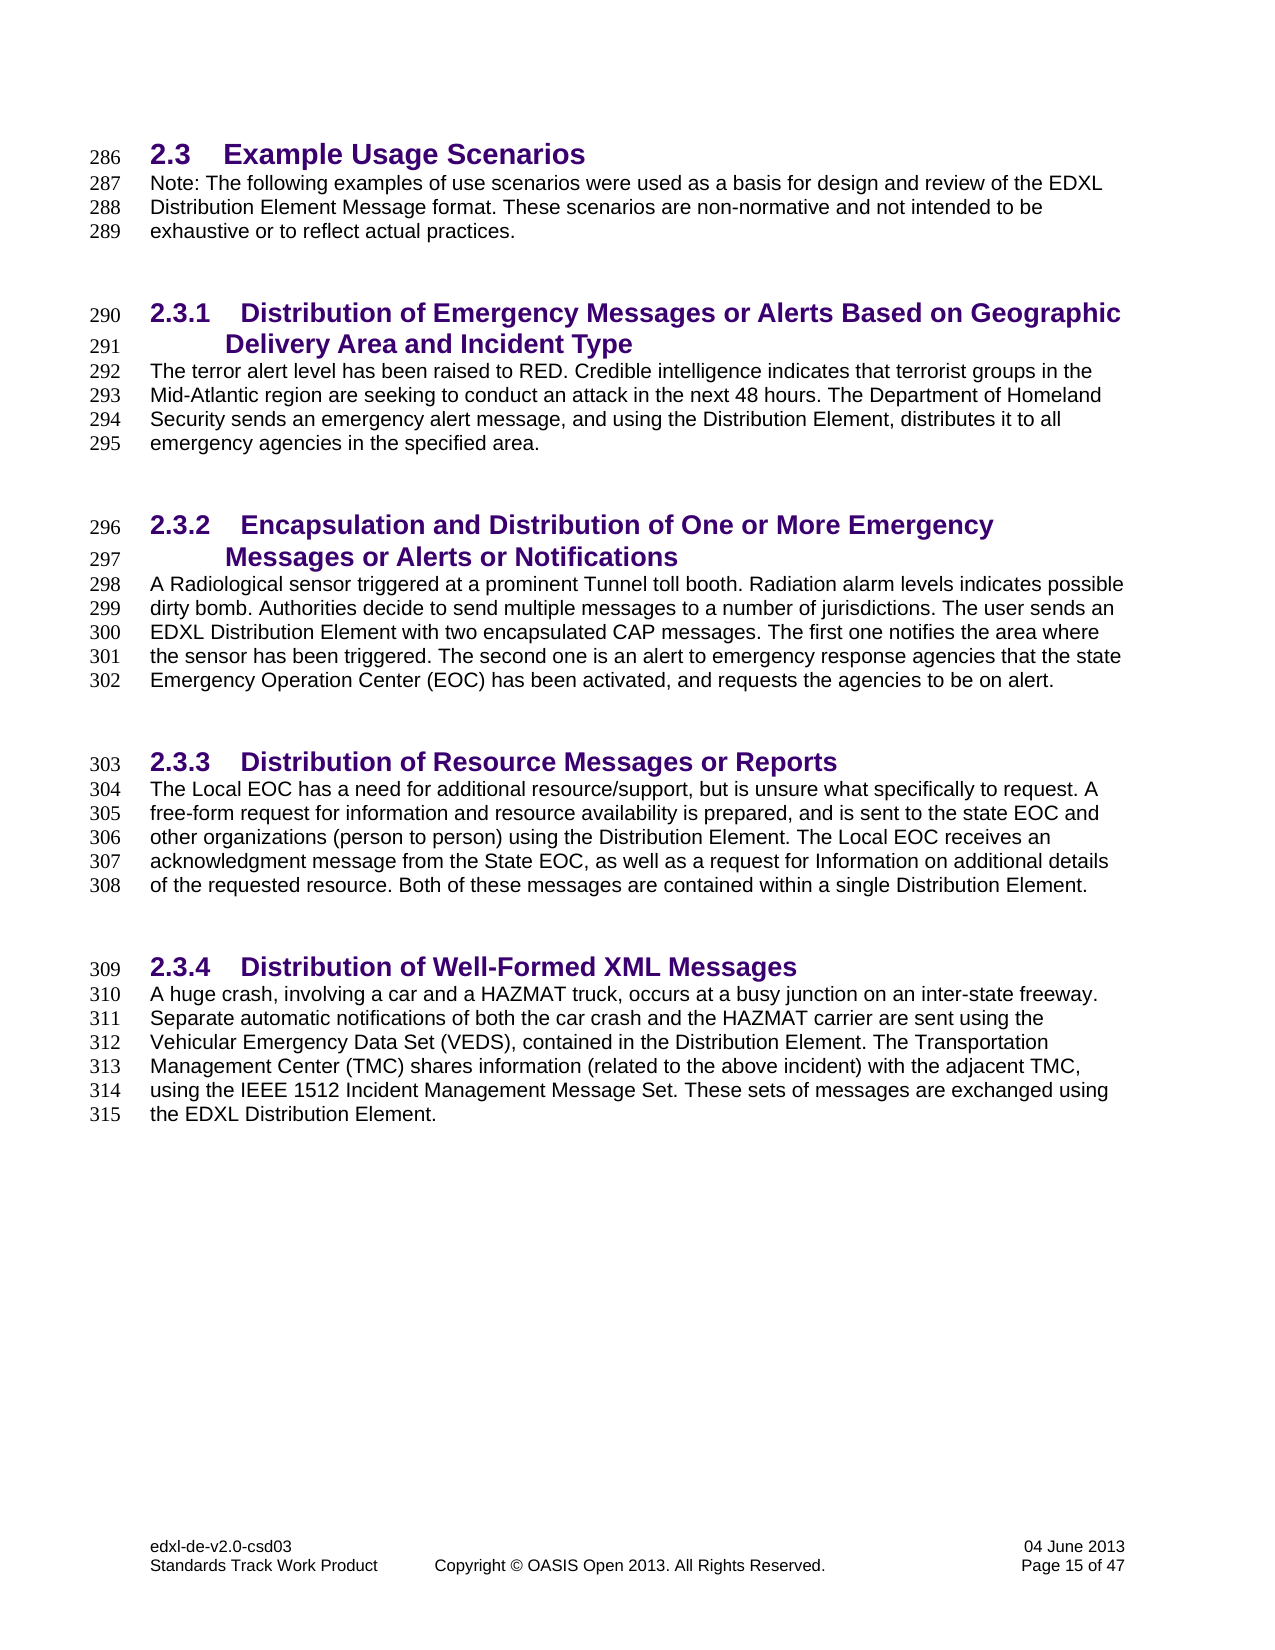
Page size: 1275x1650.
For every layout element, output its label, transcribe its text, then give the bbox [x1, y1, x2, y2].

text The Local EOC has a need for additional resource/support, but is unsure what specifically to request. A free-form request for information and resource availability is prepared, and is sent to the state EOC and other organizations (person to person) using the Distribution Element. The Local EOC receives an acknowledgment message from the State EOC, as well as a request for Information on additional details of the requested resource. Both of these messages are contained within a single Distribution Element. [150, 777, 1125, 897]
text The terror alert level has been raised to RED. Credible intelligence indicates that terrorist groups in the Mid-Atlantic region are seeking to conduct an attack in the next 48 hours. The Department of Homeland Security sends an emergency alert message, and using the Distribution Element, distributes it to all emergency agencies in the specified area. [150, 359, 1125, 455]
subtitle Example Usage Scenarios [150, 137, 1125, 171]
subtitle Distribution of Emergency Messages or Alerts Based on Geographic Delivery Area and Incident Type [150, 297, 1125, 359]
subtitle Encapsulation and Distribution of One or More Emergency Messages or Alerts or Notifications [150, 509, 1125, 572]
subtitle Distribution of Resource Messages or Reports [150, 746, 1125, 777]
subtitle Distribution of Well-Formed XML Messages [150, 951, 1125, 982]
text A Radiological sensor triggered at a prominent Tunnel toll booth. Radiation alarm levels indicates possible dirty bomb. Authorities decide to send multiple messages to a number of jurisdictions. The user sends an EDXL Distribution Element with two encapsulated CAP messages. The first one notifies the area where the sensor has been triggered. The second one is an alert to emergency response agencies that the state Emergency Operation Center (EOC) has been activated, and requests the agencies to be on alert. [150, 572, 1125, 692]
text Note: The following examples of use scenarios were used as a basis for design and review of the EDXL Distribution Element Message format. These scenarios are non-normative and not intended to be exhaustive or to reflect actual practices. [150, 171, 1125, 243]
text A huge crash, involving a car and a HAZMAT truck, occurs at a busy junction on an inter-state freeway. Separate automatic notifications of both the car crash and the HAZMAT carrier are sent using the Vehicular Emergency Data Set (VEDS), contained in the Distribution Element. The Transportation Management Center (TMC) shares information (related to the above incident) with the adjacent TMC, using the IEEE 1512 Incident Management Message Set. These sets of messages are exchanged using the EDXL Distribution Element. [150, 982, 1125, 1126]
